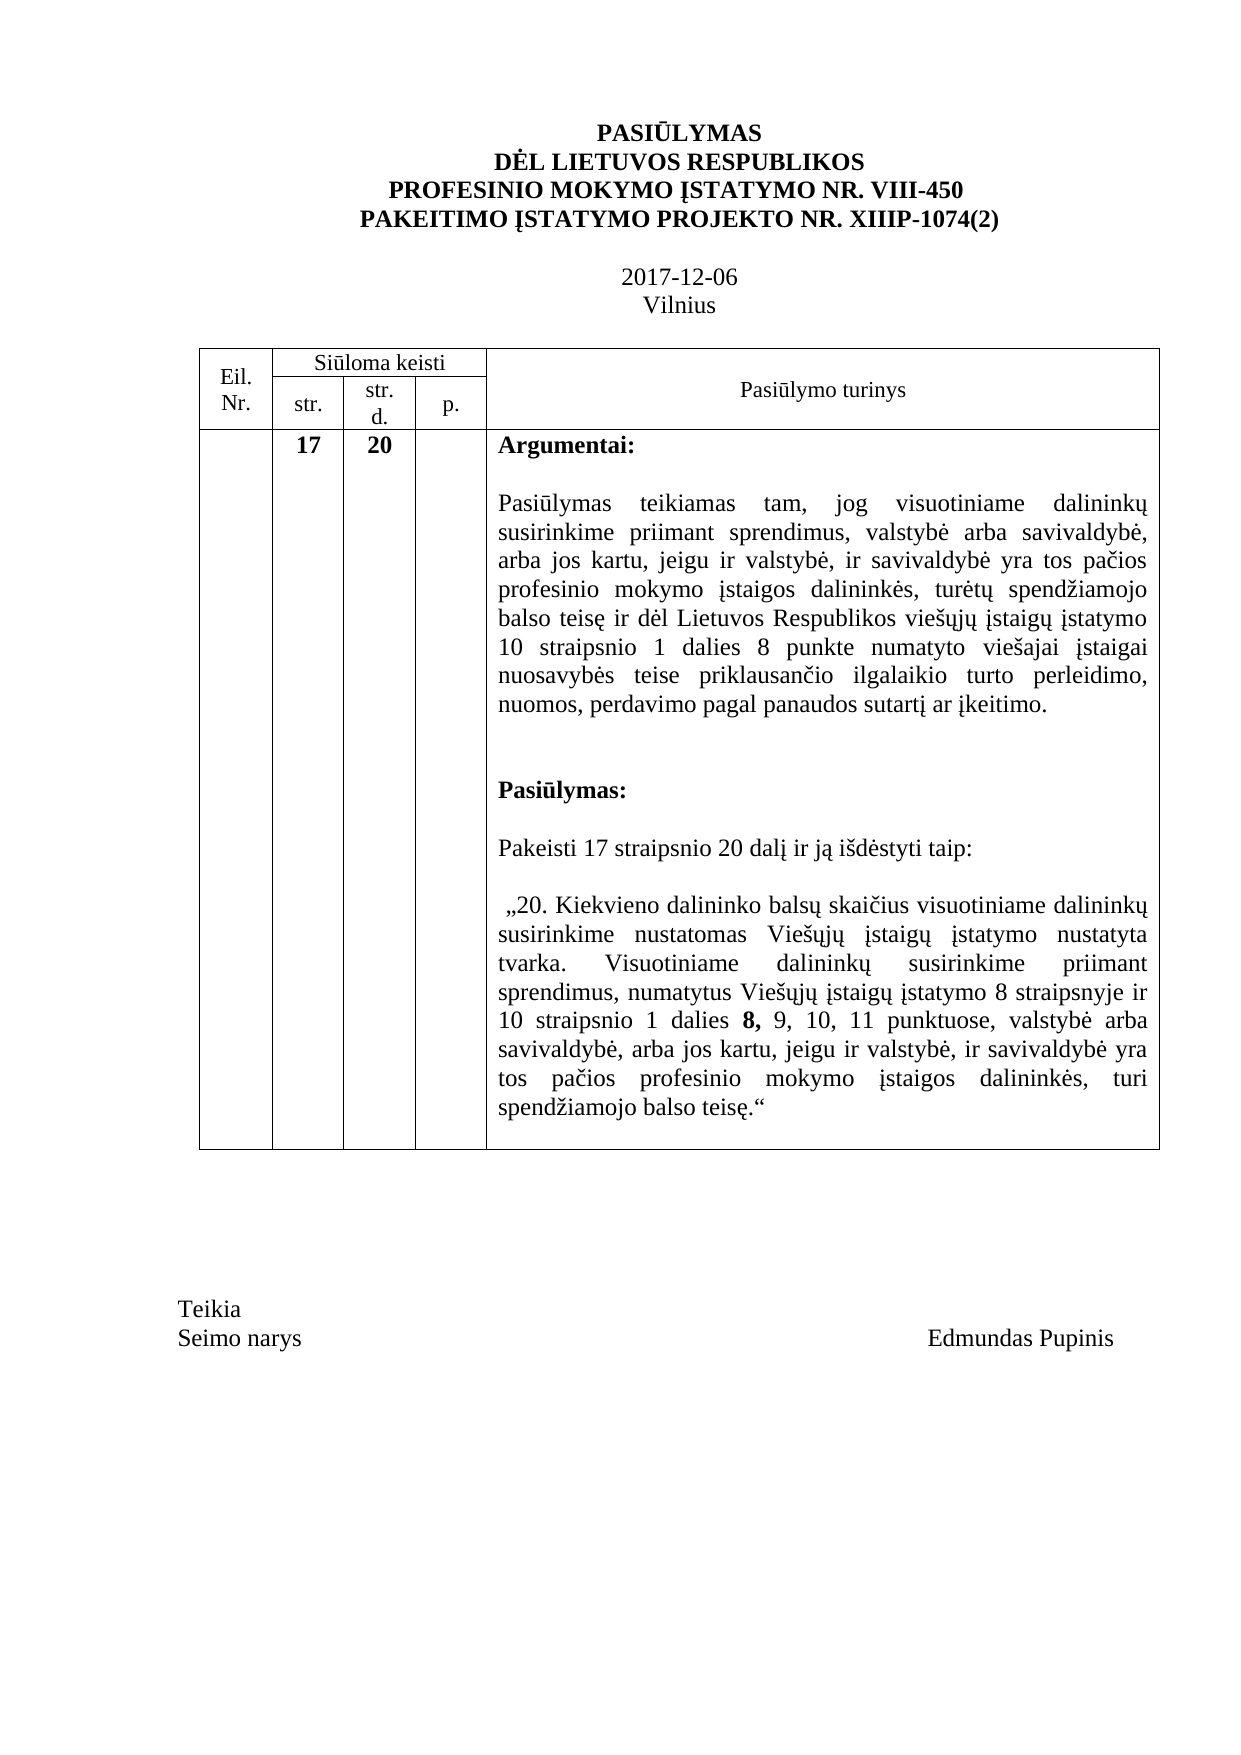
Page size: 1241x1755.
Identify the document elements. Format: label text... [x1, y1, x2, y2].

table_header Siūloma keisti [273, 349, 486, 376]
text Seimo narys Edmundas Pupinis [177, 1323, 1181, 1351]
table_cell Argumentai: Pasiūlymas teikiamas tam, jog visuotiniame dalininkų susirinkime priimant sprendimus, valstybė arba savivaldybė, arba jos kartu, jeigu ir valstybė, ir savivaldybė yra tos pačios profesinio mokymo įstaigos dalininkės, turėtų spendžiamojo balso teisę ir dėl Lietuvos Respublikos viešųjų įstaigų įstatymo 10 straipsnio 1 dalies 8 punkte numatyto viešajai įstaigai nuosavybės teise priklausančio ilgalaikio turto perleidimo, nuomos, perdavimo pagal panaudos sutartį ar įkeitimo. Pasiūlymas: Pakeisti 17 straipsnio 20 dalį ir ją išdėstyti taip: „20. Kiekvieno dalininko balsų skaičius visuotiniame dalininkų susirinkime nustatomas Viešųjų įstaigų įstatymo nustatyta tvarka. Visuotiniame dalininkų susirinkime priimant sprendimus, numatytus Viešųjų įstaigų įstatymo 8 straipsnyje ir 10 straipsnio 1 dalies 8, 9, 10, 11 punktuose, valstybė arba savivaldybė, arba jos kartu, jeigu ir valstybė, ir savivaldybė yra tos pačios profesinio mokymo įstaigos dalininkės, turi spendžiamojo balso teisę.“ [487, 430, 1159, 1149]
table_cell [416, 430, 486, 1149]
table_cell [200, 430, 272, 1149]
text DĖL LIETUVOS RESPUBLIKOS [177, 147, 1181, 176]
table_header Pasiūlymo turinys [487, 349, 1159, 429]
text PASIŪLYMAS [177, 118, 1181, 147]
table_cell 20 [344, 430, 415, 1149]
text Vilnius [177, 291, 1181, 319]
text 2017-12-06 [177, 262, 1181, 291]
text PROFESINIO MOKYMO ĮSTATYMO NR. VIII-450 [177, 176, 1181, 204]
text PAKEITIMO ĮSTATYMO PROJEKTO NR. XIIIP-1074(2) [177, 204, 1181, 233]
table_header Eil. Nr. [200, 349, 272, 429]
table_cell str. [273, 377, 343, 429]
table_cell str. d. [344, 377, 415, 429]
table_cell p. [416, 377, 486, 429]
table_cell 17 [273, 430, 343, 1149]
text Teikia [177, 1294, 1181, 1323]
